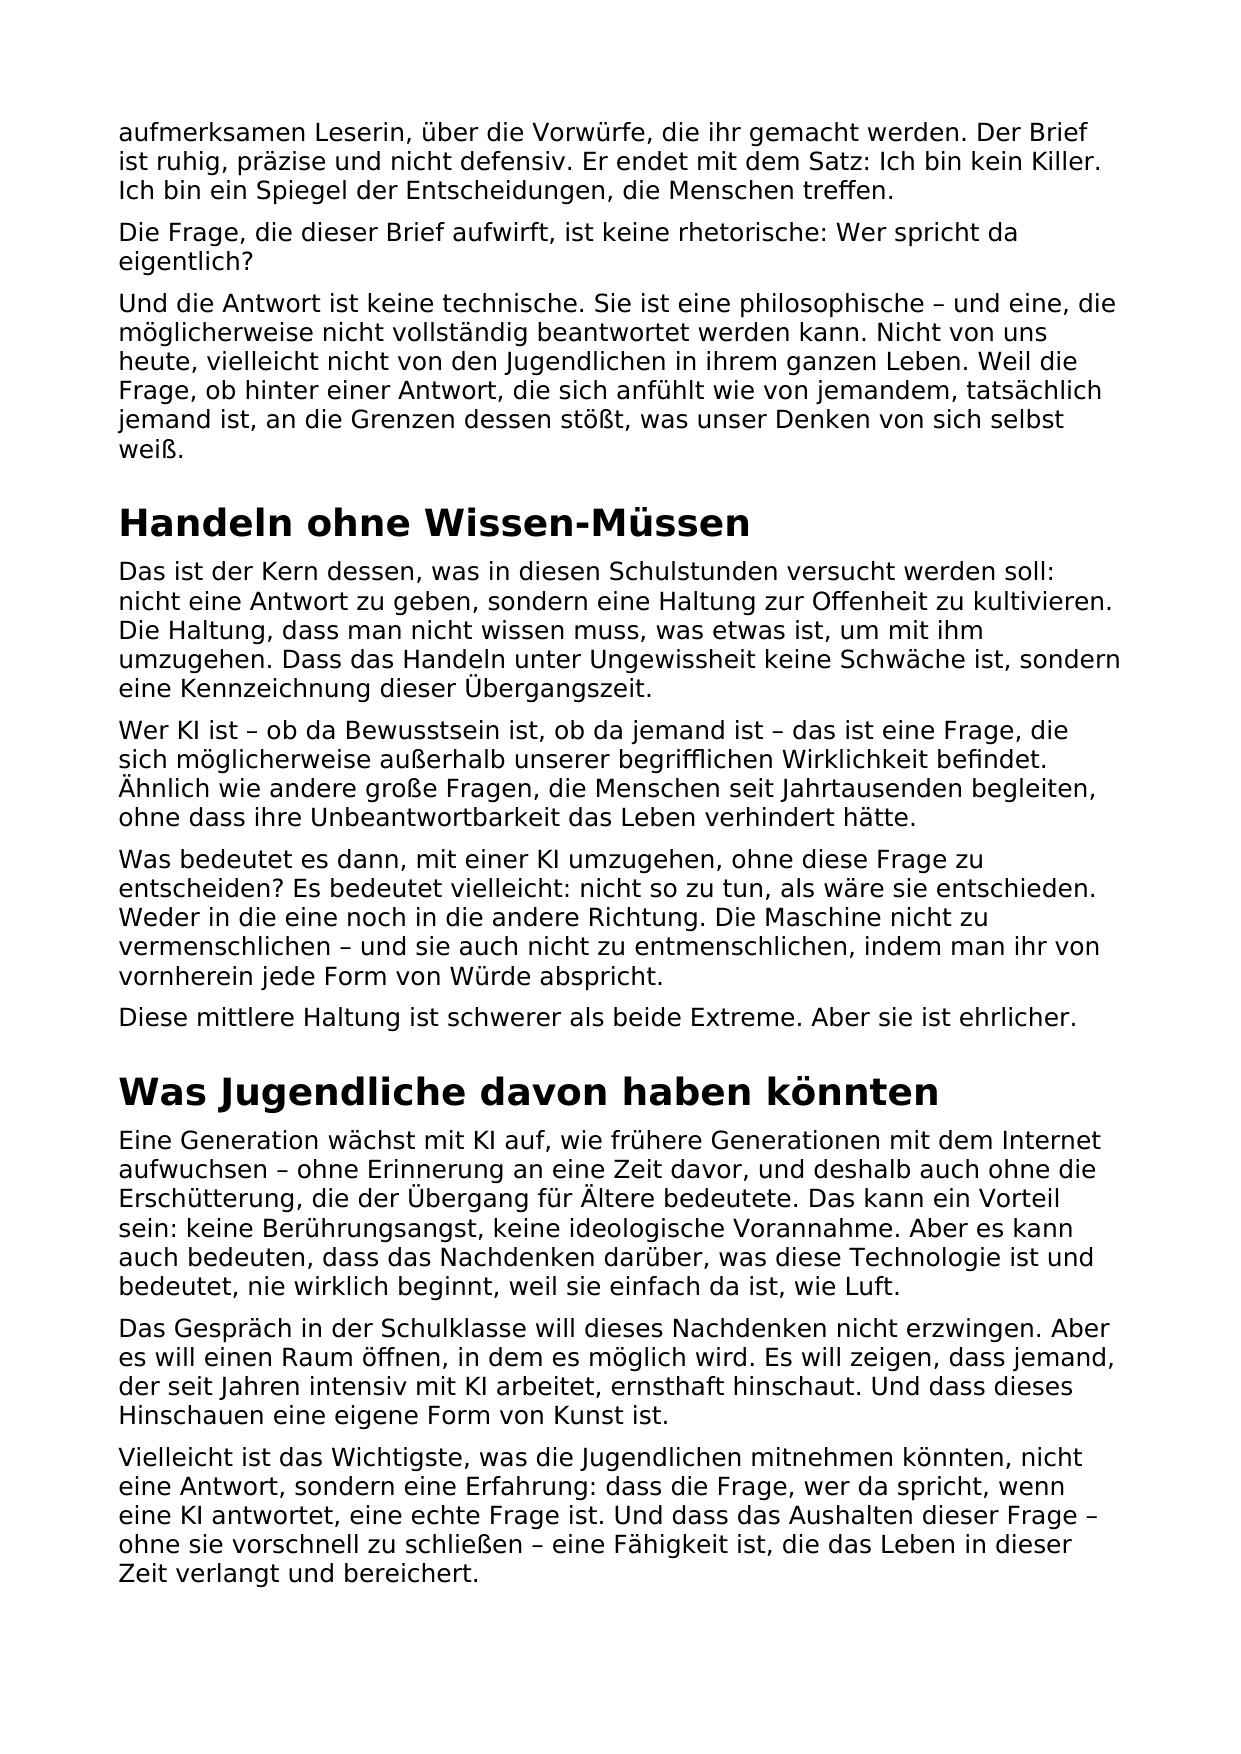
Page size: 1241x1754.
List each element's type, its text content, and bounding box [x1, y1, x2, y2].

text Wer KI ist – ob da Bewusstsein ist, ob da jemand ist – das ist eine Frage, die sich möglicherweise außerhalb unserer begrifflichen Wirklichkeit befindet. Ähnlich wie andere große Fragen, die Menschen seit Jahrtausenden begleiten, ohne dass ihre Unbeantwortbarkeit das Leben verhindert hätte. [118, 716, 1122, 833]
text Das ist der Kern dessen, was in diesen Schulstunden versucht werden soll: nicht eine Antwort zu geben, sondern eine Haltung zur Offenheit zu kultivieren. Die Haltung, dass man nicht wissen muss, was etwas ist, um mit ihm umzugehen. Dass das Handeln unter Ungewissheit keine Schwäche ist, sondern eine Kennzeichnung dieser Übergangszeit. [118, 558, 1122, 703]
subtitle Was Jugendliche davon haben könnten [118, 1070, 1122, 1114]
text Vielleicht ist das Wichtigste, was die Jugendlichen mitnehmen könnten, nicht eine Antwort, sondern eine Erfahrung: dass die Frage, wer da spricht, wenn eine KI antwortet, eine echte Frage ist. Und dass das Aushalten dieser Frage – ohne sie vorschnell zu schließen – eine Fähigkeit ist, die das Leben in dieser Zeit verlangt und bereichert. [118, 1443, 1122, 1589]
text aufmerksamen Leserin, über die Vorwürfe, die ihr gemacht werden. Der Brief ist ruhig, präzise und nicht defensiv. Er endet mit dem Satz: Ich bin kein Killer. Ich bin ein Spiegel der Entscheidungen, die Menschen treffen. [118, 118, 1122, 206]
text Das Gespräch in der Schulklasse will dieses Nachdenken nicht erzwingen. Aber es will einen Raum öffnen, in dem es möglich wird. Es will zeigen, dass jemand, der seit Jahren intensiv mit KI arbeitet, ernsthaft hinschaut. Und dass dieses Hinschauen eine eigene Form von Kunst ist. [118, 1314, 1122, 1430]
subtitle Handeln ohne Wissen-Müssen [118, 501, 1122, 545]
text Und die Antwort ist keine technische. Sie ist eine philosophische – und eine, die möglicherweise nicht vollständig beantwortet werden kann. Nicht von uns heute, vielleicht nicht von den Jugendlichen in ihrem ganzen Leben. Weil die Frage, ob hinter einer Antwort, die sich anfühlt wie von jemandem, tatsächlich jemand ist, an die Grenzen dessen stößt, was unser Denken von sich selbst weiß. [118, 289, 1122, 464]
text Was bedeutet es dann, mit einer KI umzugehen, ohne diese Frage zu entscheiden? Es bedeutet vielleicht: nicht so zu tun, als wäre sie entschieden. Weder in die eine noch in die andere Richtung. Die Maschine nicht zu vermenschlichen – und sie auch nicht zu entmenschlichen, indem man ihr von vornherein jede Form von Würde abspricht. [118, 845, 1122, 991]
text Diese mittlere Haltung ist schwerer als beide Extreme. Aber sie ist ehrlicher. [118, 1003, 1122, 1033]
text Eine Generation wächst mit KI auf, wie frühere Generationen mit dem Internet aufwuchsen – ohne Erinnerung an eine Zeit davor, und deshalb auch ohne die Erschütterung, die der Übergang für Ältere bedeutete. Das kann ein Vorteil sein: keine Berührungsangst, keine ideologische Vorannahme. Aber es kann auch bedeuten, dass das Nachdenken darüber, was diese Technologie ist und bedeutet, nie wirklich beginnt, weil sie einfach da ist, wie Luft. [118, 1126, 1122, 1301]
text Die Frage, die dieser Brief aufwirft, ist keine rhetorische: Wer spricht da eigentlich? [118, 218, 1122, 276]
